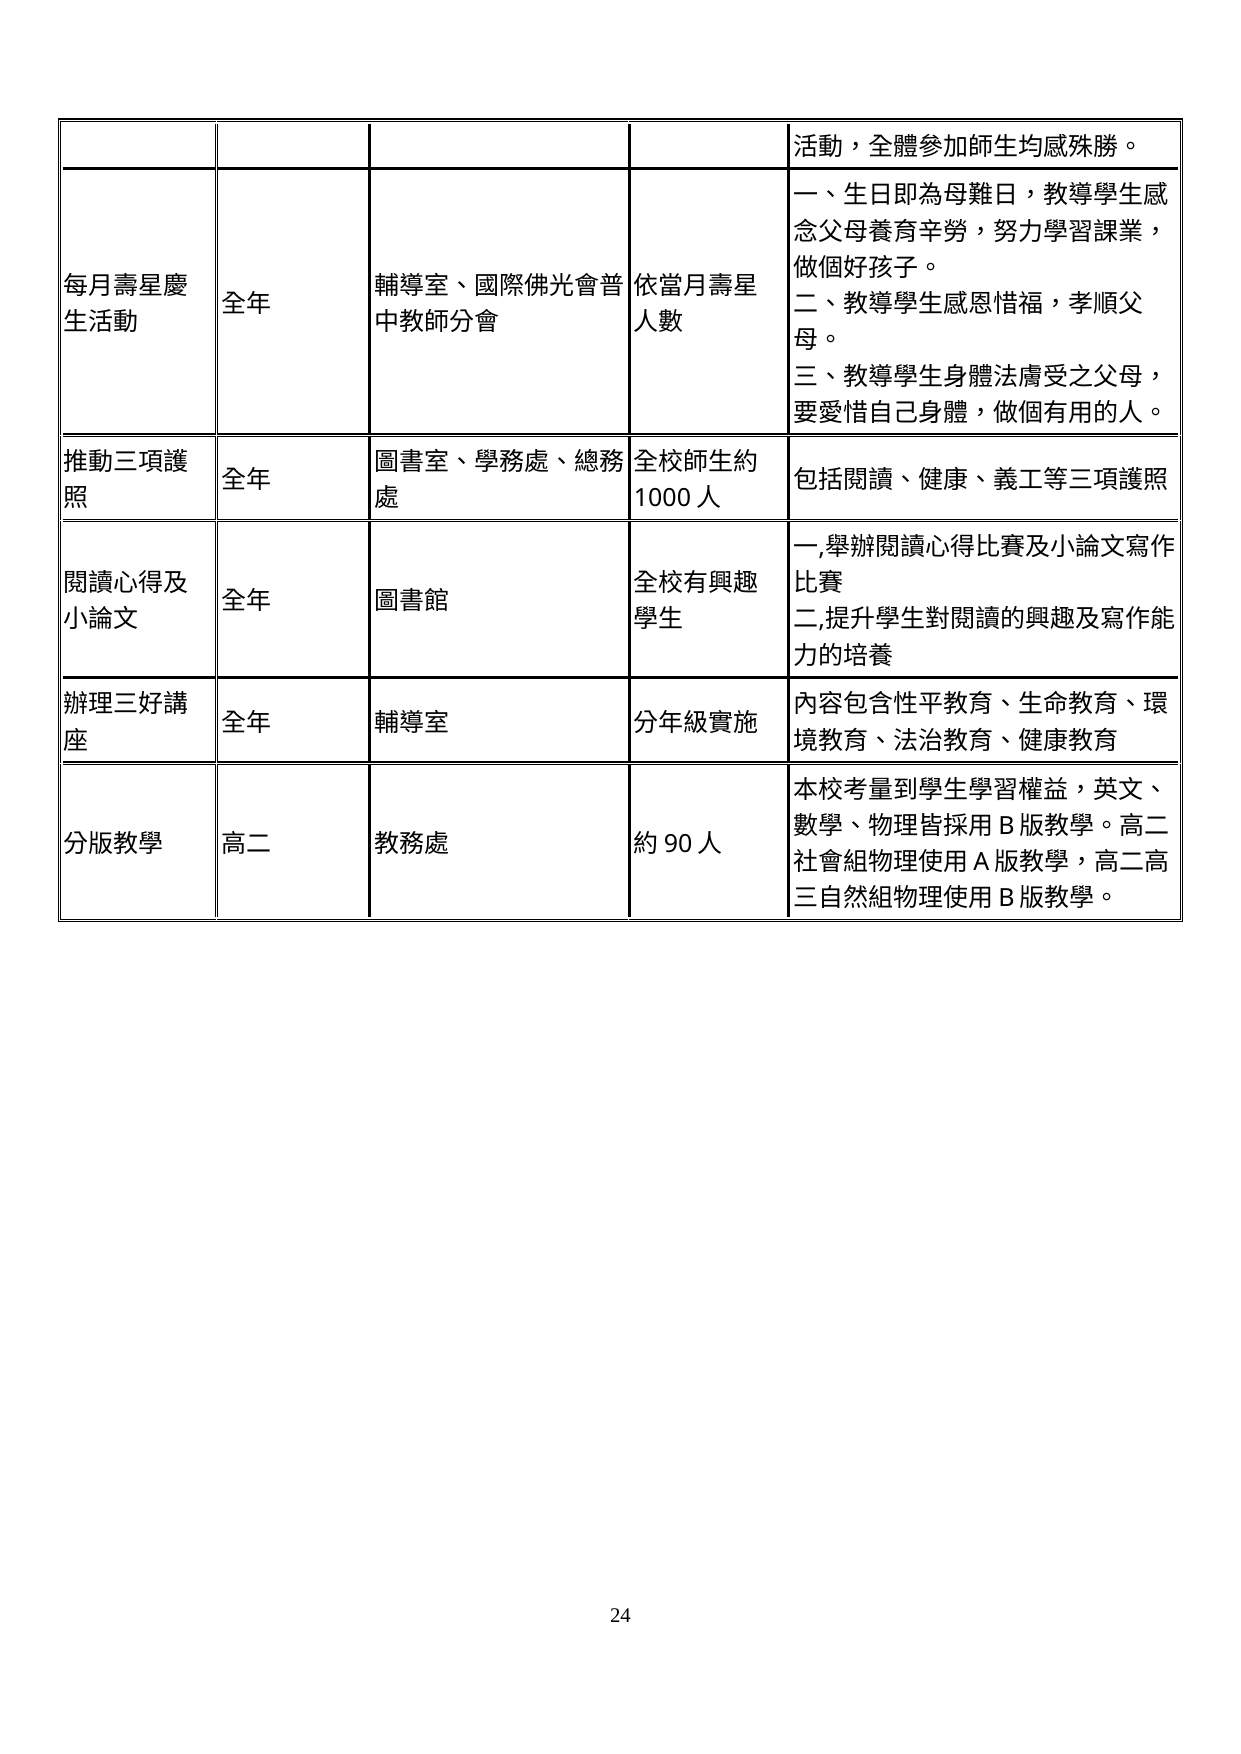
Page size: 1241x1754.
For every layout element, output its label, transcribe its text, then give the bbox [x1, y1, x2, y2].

table_cell 教務處 [369, 765, 629, 919]
table_cell 本校考量到學生學習權益，英文、數學、物理皆採用B版教學。高二社會組物理使用A版教學，高二高三自然組物理使用B版教學。 [788, 761, 1180, 919]
table_cell 全年 [218, 679, 368, 761]
table_cell 輔導室 [371, 679, 628, 761]
table_cell 分年級實施 [631, 679, 787, 761]
table_cell 每月壽星慶生活動 [61, 167, 215, 433]
table_cell 閱讀心得及小論文 [61, 519, 215, 676]
table_cell [61, 122, 217, 167]
table_cell 約90人 [629, 765, 788, 919]
table_cell 全年 [218, 522, 368, 676]
table_cell 一,舉辦閱讀心得比賽及小論文寫作比賽 二,提升學生對閱讀的興趣及寫作能力的培養 [790, 519, 1180, 676]
table_cell 內容包含性平教育、生命教育、環境教育、法治教育、健康教育 [790, 676, 1180, 761]
table_cell 推動三項護照 [61, 433, 215, 518]
table_cell 一、生日即為母難日，教導學生感念父母養育辛勞，努力學習課業，做個好孩子。 二、教導學生感恩惜福，孝順父母。 三、教導學生身體法膚受之父母，要愛惜自己身體，做個有用的人。 [790, 167, 1180, 433]
table_cell 全年 [218, 437, 368, 518]
table_cell 全年 [218, 170, 368, 433]
table_cell [629, 122, 788, 167]
table_cell 全校師生約1000人 [631, 437, 787, 518]
table_cell 圖書館 [371, 522, 628, 676]
table_cell 分版教學 [61, 761, 217, 919]
table_cell 辦理三好講座 [61, 676, 215, 761]
table_cell 高二 [217, 765, 369, 919]
table_cell 圖書室、學務處、總務處 [371, 437, 628, 518]
table_cell 活動，全體參加師生均感殊勝。 [788, 122, 1180, 167]
table_cell 包括閱讀、健康、義工等三項護照 [790, 433, 1180, 518]
table_cell 全校有興趣學生 [631, 522, 787, 676]
table_cell 依當月壽星人數 [631, 170, 787, 433]
table_cell 輔導室、國際佛光會普中教師分會 [371, 170, 628, 433]
table_cell [369, 120, 629, 167]
table_cell [217, 122, 369, 167]
